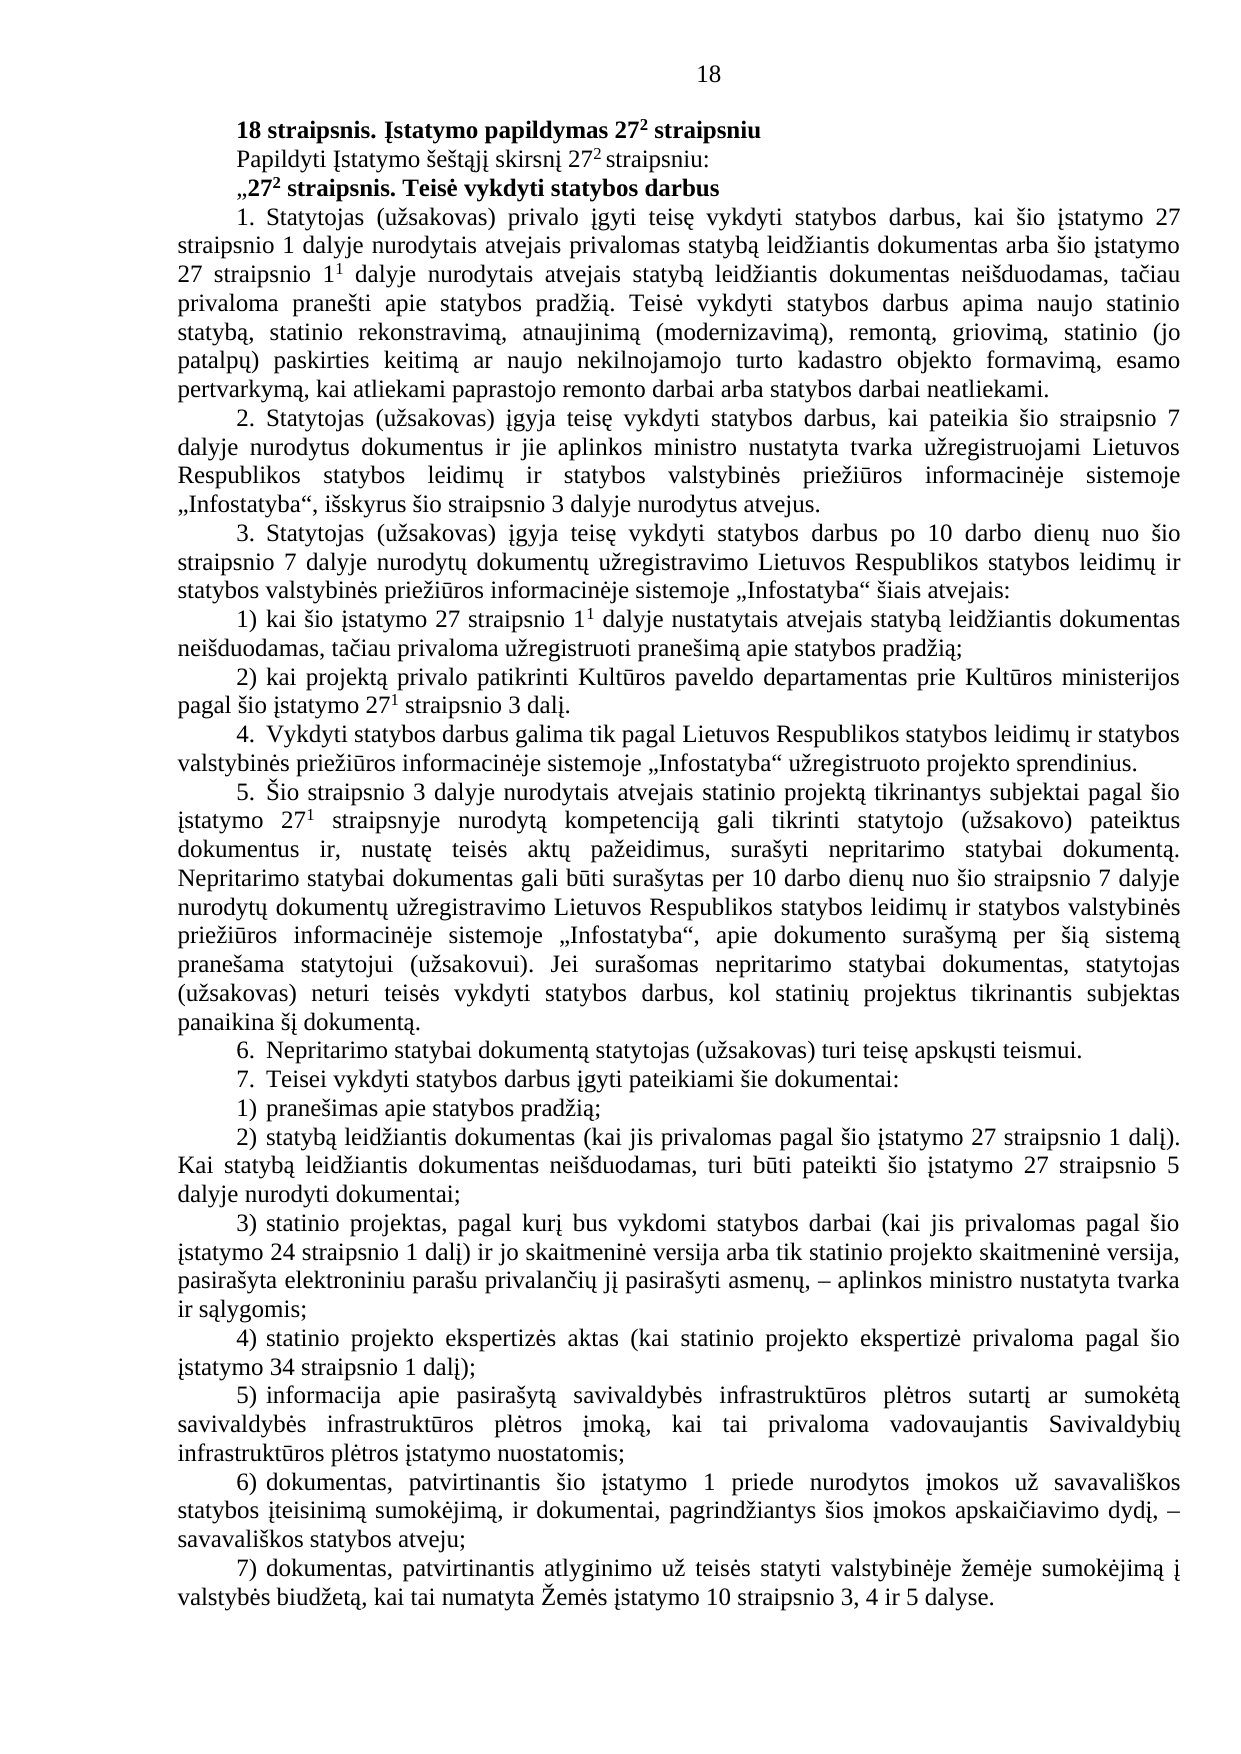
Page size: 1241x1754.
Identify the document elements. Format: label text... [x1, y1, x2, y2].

text 5. Šio straipsnio 3 dalyje nurodytais atvejais statinio projektą tikrinantys subjektai pagal šio įstatymo 271 straipsnyje nurodytą kompetenciją gali tikrinti statytojo (užsakovo) pateiktus dokumentus ir, nustatę teisės aktų pažeidimus, surašyti nepritarimo statybai dokumentą. Nepritarimo statybai dokumentas gali būti surašytas per 10 darbo dienų nuo šio straipsnio 7 dalyje nurodytų dokumentų užregistravimo Lietuvos Respublikos statybos leidimų ir statybos valstybinės priežiūros informacinėje sistemoje „Infostatyba“, apie dokumento surašymą per šią sistemą pranešama statytojui (užsakovui). Jei surašomas nepritarimo statybai dokumentas, statytojas (užsakovas) neturi teisės vykdyti statybos darbus, kol statinių projektus tikrinantis subjektas panaikina šį dokumentą. [177, 777, 1181, 1035]
text 7. Teisei vykdyti statybos darbus įgyti pateikiami šie dokumentai: [177, 1064, 1181, 1093]
text „272 straipsnis. Teisė vykdyti statybos darbus [177, 173, 1181, 202]
text 1. Statytojas (užsakovas) privalo įgyti teisę vykdyti statybos darbus, kai šio įstatymo 27 straipsnio 1 dalyje nurodytais atvejais privalomas statybą leidžiantis dokumentas arba šio įstatymo 27 straipsnio 11 dalyje nurodytais atvejais statybą leidžiantis dokumentas neišduodamas, tačiau privaloma pranešti apie statybos pradžią. Teisė vykdyti statybos darbus apima naujo statinio statybą, statinio rekonstravimą, atnaujinimą (modernizavimą), remontą, griovimą, statinio (jo patalpų) paskirties keitimą ar naujo nekilnojamojo turto kadastro objekto formavimą, esamo pertvarkymą, kai atliekami paprastojo remonto darbai arba statybos darbai neatliekami. [177, 202, 1181, 403]
text 1) kai šio įstatymo 27 straipsnio 11 dalyje nustatytais atvejais statybą leidžiantis dokumentas neišduodamas, tačiau privaloma užregistruoti pranešimą apie statybos pradžią; [177, 604, 1181, 662]
text 2) kai projektą privalo patikrinti Kultūros paveldo departamentas prie Kultūros ministerijos pagal šio įstatymo 271 straipsnio 3 dalį. [177, 662, 1181, 719]
text 5) informacija apie pasirašytą savivaldybės infrastruktūros plėtros sutartį ar sumokėtą savivaldybės infrastruktūros plėtros įmoką, kai tai privaloma vadovaujantis Savivaldybių infrastruktūros plėtros įstatymo nuostatomis; [177, 1380, 1181, 1467]
text 4) statinio projekto ekspertizės aktas (kai statinio projekto ekspertizė privaloma pagal šio įstatymo 34 straipsnio 1 dalį); [177, 1323, 1181, 1380]
text 7) dokumentas, patvirtinantis atlyginimo už teisės statyti valstybinėje žemėje sumokėjimą į valstybės biudžetą, kai tai numatyta Žemės įstatymo 10 straipsnio 3, 4 ir 5 dalyse. [177, 1553, 1181, 1610]
text 6. Nepritarimo statybai dokumentą statytojas (užsakovas) turi teisę apskųsti teismui. [177, 1035, 1181, 1064]
text 18 straipsnis. Įstatymo papildymas 272 straipsniu [177, 115, 1181, 144]
text 4. Vykdyti statybos darbus galima tik pagal Lietuvos Respublikos statybos leidimų ir statybos valstybinės priežiūros informacinėje sistemoje „Infostatyba“ užregistruoto projekto sprendinius. [177, 719, 1181, 777]
text Papildyti Įstatymo šeštąjį skirsnį 272 straipsniu: [177, 144, 1181, 173]
text 6) dokumentas, patvirtinantis šio įstatymo 1 priede nurodytos įmokos už savavališkos statybos įteisinimą sumokėjimą, ir dokumentai, pagrindžiantys šios įmokos apskaičiavimo dydį, – savavališkos statybos atveju; [177, 1467, 1181, 1553]
text 2. Statytojas (užsakovas) įgyja teisę vykdyti statybos darbus, kai pateikia šio straipsnio 7 dalyje nurodytus dokumentus ir jie aplinkos ministro nustatyta tvarka užregistruojami Lietuvos Respublikos statybos leidimų ir statybos valstybinės priežiūros informacinėje sistemoje „Infostatyba“, išskyrus šio straipsnio 3 dalyje nurodytus atvejus. [177, 403, 1181, 518]
text 3. Statytojas (užsakovas) įgyja teisę vykdyti statybos darbus po 10 darbo dienų nuo šio straipsnio 7 dalyje nurodytų dokumentų užregistravimo Lietuvos Respublikos statybos leidimų ir statybos valstybinės priežiūros informacinėje sistemoje „Infostatyba“ šiais atvejais: [177, 518, 1181, 604]
text 1) pranešimas apie statybos pradžią; [177, 1093, 1181, 1122]
text 2) statybą leidžiantis dokumentas (kai jis privalomas pagal šio įstatymo 27 straipsnio 1 dalį). Kai statybą leidžiantis dokumentas neišduodamas, turi būti pateikti šio įstatymo 27 straipsnio 5 dalyje nurodyti dokumentai; [177, 1122, 1181, 1208]
text 3) statinio projektas, pagal kurį bus vykdomi statybos darbai (kai jis privalomas pagal šio įstatymo 24 straipsnio 1 dalį) ir jo skaitmeninė versija arba tik statinio projekto skaitmeninė versija, pasirašyta elektroniniu parašu privalančių jį pasirašyti asmenų, – aplinkos ministro nustatyta tvarka ir sąlygomis; [177, 1208, 1181, 1323]
